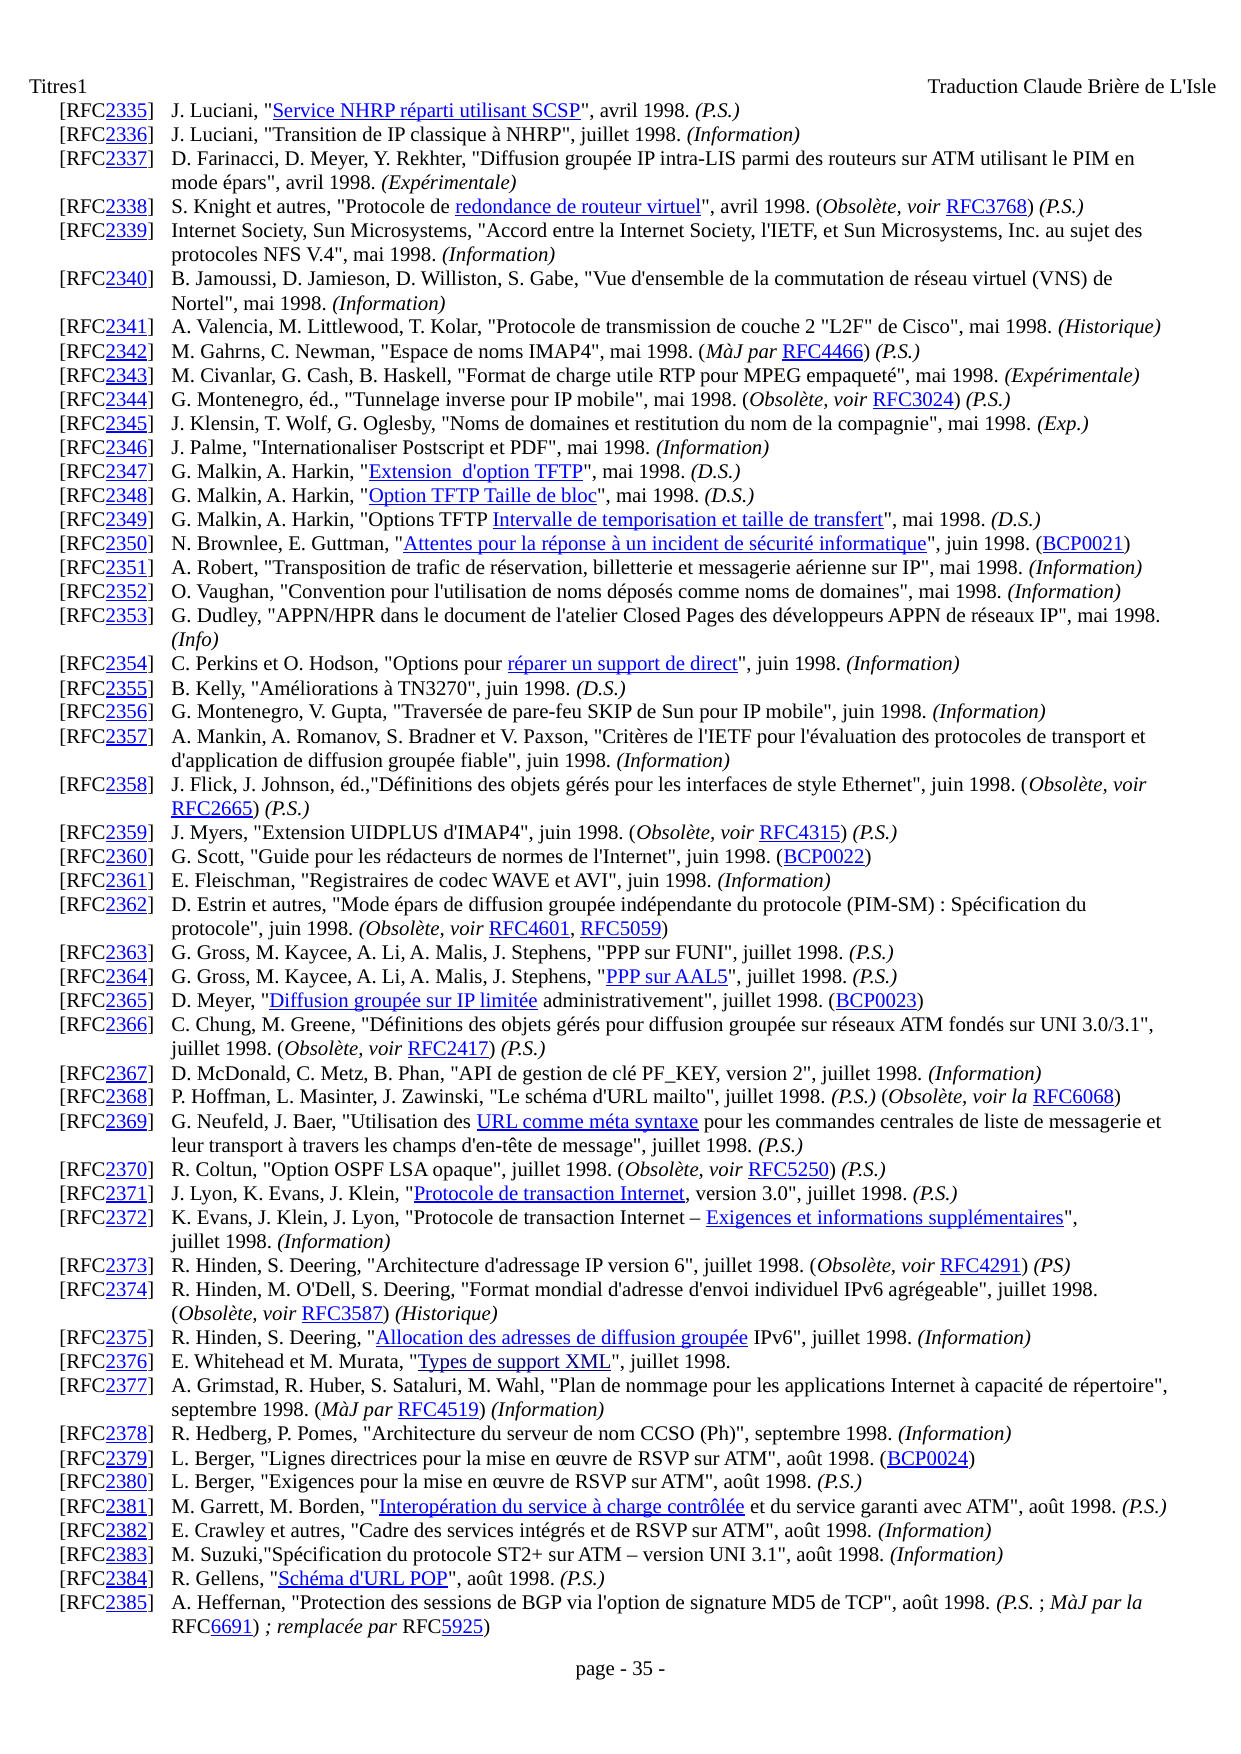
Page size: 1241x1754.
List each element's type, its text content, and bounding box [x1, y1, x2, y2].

text [RFC2342] M. Gahrns, C. Newman, "Espace de noms IMAP4", mai 1998. (MàJ par RFC4466) (P.S.) [59, 338, 1181, 363]
text [RFC2340] B. Jamoussi, D. Jamieson, D. Williston, S. Gabe, "Vue d'ensemble de la commutation de réseau virtuel (VNS) de Nortel", mai 1998. (Information) [59, 266, 1181, 314]
text [RFC2351] A. Robert, "Transposition de trafic de réservation, billetterie et messagerie aérienne sur IP", mai 1998. (Information) [59, 555, 1181, 579]
text [RFC2373] R. Hinden, S. Deering, "Architecture d'adressage IP version 6", juillet 1998. (Obsolète, voir RFC4291) (PS) [59, 1253, 1181, 1277]
text [RFC2355] B. Kelly, "Améliorations à TN3270", juin 1998. (D.S.) [59, 675, 1181, 699]
text [RFC2337] D. Farinacci, D. Meyer, Y. Rekhter, "Diffusion groupée IP intra-LIS parmi des routeurs sur ATM utilisant le PIM en mode épars", avril 1998. (Expérimentale) [59, 146, 1181, 194]
text [RFC2356] G. Montenegro, V. Gupta, "Traversée de pare-feu SKIP de Sun pour IP mobile", juin 1998. (Information) [59, 699, 1181, 723]
text [RFC2370] R. Coltun, "Option OSPF LSA opaque", juillet 1998. (Obsolète, voir RFC5250) (P.S.) [59, 1157, 1181, 1181]
text [RFC2376] E. Whitehead et M. Murata, "Types de support XML", juillet 1998. [59, 1349, 1181, 1373]
text [RFC2378] R. Hedberg, P. Pomes, "Architecture du serveur de nom CCSO (Ph)", septembre 1998. (Information) [59, 1421, 1181, 1445]
text [RFC2341] A. Valencia, M. Littlewood, T. Kolar, "Protocole de transmission de couche 2 "L2F" de Cisco", mai 1998. (Historique) [59, 314, 1181, 338]
text [RFC2364] G. Gross, M. Kaycee, A. Li, A. Malis, J. Stephens, "PPP sur AAL5", juillet 1998. (P.S.) [59, 964, 1181, 988]
text [RFC2371] J. Lyon, K. Evans, J. Klein, "Protocole de transaction Internet, version 3.0", juillet 1998. (P.S.) [59, 1181, 1181, 1205]
text [RFC2358] J. Flick, J. Johnson, éd.,"Définitions des objets gérés pour les interfaces de style Ethernet", juin 1998. (Obsolète, voir RFC2665) (P.S.) [59, 772, 1181, 820]
text [RFC2353] G. Dudley, "APPN/HPR dans le document de l'atelier Closed Pages des développeurs APPN de réseaux IP", mai 1998. (Info) [59, 603, 1181, 651]
text [RFC2382] E. Crawley et autres, "Cadre des services intégrés et de RSVP sur ATM", août 1998. (Information) [59, 1518, 1181, 1542]
text [RFC2359] J. Myers, "Extension UIDPLUS d'IMAP4", juin 1998. (Obsolète, voir RFC4315) (P.S.) [59, 820, 1181, 844]
text [RFC2338] S. Knight et autres, "Protocole de redondance de routeur virtuel", avril 1998. (Obsolète, voir RFC3768) (P.S.) [59, 194, 1181, 218]
text [RFC2361] E. Fleischman, "Registraires de codec WAVE et AVI", juin 1998. (Information) [59, 868, 1181, 892]
text [RFC2383] M. Suzuki,"Spécification du protocole ST2+ sur ATM – version UNI 3.1", août 1998. (Information) [59, 1542, 1181, 1566]
text [RFC2357] A. Mankin, A. Romanov, S. Bradner et V. Paxson, "Critères de l'IETF pour l'évaluation des protocoles de transport et d'application de diffusion groupée fiable", juin 1998. (Information) [59, 723, 1181, 772]
text [RFC2360] G. Scott, "Guide pour les rédacteurs de normes de l'Internet", juin 1998. (BCP0022) [59, 844, 1181, 868]
text [RFC2339] Internet Society, Sun Microsystems, "Accord entre la Internet Society, l'IETF, et Sun Microsystems, Inc. au sujet des protocoles NFS V.4", mai 1998. (Information) [59, 218, 1181, 266]
text [RFC2380] L. Berger, "Exigences pour la mise en œuvre de RSVP sur ATM", août 1998. (P.S.) [59, 1469, 1181, 1493]
text [RFC2381] M. Garrett, M. Borden, "Interopération du service à charge contrôlée et du service garanti avec ATM", août 1998. (P.S.) [59, 1493, 1181, 1518]
text [RFC2344] G. Montenegro, éd., "Tunnelage inverse pour IP mobile", mai 1998. (Obsolète, voir RFC3024) (P.S.) [59, 387, 1181, 411]
text [RFC2367] D. McDonald, C. Metz, B. Phan, "API de gestion de clé PF_KEY, version 2", juillet 1998. (Information) [59, 1060, 1181, 1084]
text [RFC2352] O. Vaughan, "Convention pour l'utilisation de noms déposés comme noms de domaines", mai 1998. (Information) [59, 579, 1181, 603]
text [RFC2349] G. Malkin, A. Harkin, "Options TFTP Intervalle de temporisation et taille de transfert", mai 1998. (D.S.) [59, 507, 1181, 531]
text [RFC2363] G. Gross, M. Kaycee, A. Li, A. Malis, J. Stephens, "PPP sur FUNI", juillet 1998. (P.S.) [59, 940, 1181, 964]
text [RFC2374] R. Hinden, M. O'Dell, S. Deering, "Format mondial d'adresse d'envoi individuel IPv6 agrégeable", juillet 1998. (Obsolète, voir RFC3587) (Historique) [59, 1277, 1181, 1325]
text [RFC2384] R. Gellens, "Schéma d'URL POP", août 1998. (P.S.) [59, 1566, 1181, 1590]
text [RFC2366] C. Chung, M. Greene, "Définitions des objets gérés pour diffusion groupée sur réseaux ATM fondés sur UNI 3.0/3.1", juillet 1998. (Obsolète, voir RFC2417) (P.S.) [59, 1012, 1181, 1060]
text [RFC2345] J. Klensin, T. Wolf, G. Oglesby, "Noms de domaines et restitution du nom de la compagnie", mai 1998. (Exp.) [59, 411, 1181, 435]
text [RFC2350] N. Brownlee, E. Guttman, "Attentes pour la réponse à un incident de sécurité informatique", juin 1998. (BCP0021) [59, 531, 1181, 555]
text [RFC2368] P. Hoffman, L. Masinter, J. Zawinski, "Le schéma d'URL mailto", juillet 1998. (P.S.) (Obsolète, voir la RFC6068) [59, 1084, 1181, 1108]
text [RFC2365] D. Meyer, "Diffusion groupée sur IP limitée administrativement", juillet 1998. (BCP0023) [59, 988, 1181, 1012]
text [RFC2379] L. Berger, "Lignes directrices pour la mise en œuvre de RSVP sur ATM", août 1998. (BCP0024) [59, 1445, 1181, 1469]
text [RFC2343] M. Civanlar, G. Cash, B. Haskell, "Format de charge utile RTP pour MPEG empaqueté", mai 1998. (Expérimentale) [59, 363, 1181, 387]
text [RFC2385] A. Heffernan, "Protection des sessions de BGP via l'option de signature MD5 de TCP", août 1998. (P.S. ; MàJ par la RFC6691) ; remplacée par RFC5925) [59, 1590, 1181, 1638]
text [RFC2377] A. Grimstad, R. Huber, S. Sataluri, M. Wahl, "Plan de nommage pour les applications Internet à capacité de répertoire", septembre 1998. (MàJ par RFC4519) (Information) [59, 1373, 1181, 1421]
text [RFC2347] G. Malkin, A. Harkin, "Extension d'option TFTP", mai 1998. (D.S.) [59, 459, 1181, 483]
text [RFC2348] G. Malkin, A. Harkin, "Option TFTP Taille de bloc", mai 1998. (D.S.) [59, 483, 1181, 507]
text [RFC2369] G. Neufeld, J. Baer, "Utilisation des URL comme méta syntaxe pour les commandes centrales de liste de messagerie et leur transport à travers les champs d'en-tête de message", juillet 1998. (P.S.) [59, 1108, 1181, 1157]
text [RFC2335] J. Luciani, "Service NHRP réparti utilisant SCSP", avril 1998. (P.S.) [59, 98, 1181, 122]
text [RFC2362] D. Estrin et autres, "Mode épars de diffusion groupée indépendante du protocole (PIM-SM) : Spécification du protocole", juin 1998. (Obsolète, voir RFC4601, RFC5059) [59, 892, 1181, 940]
text [RFC2372] K. Evans, J. Klein, J. Lyon, "Protocole de transaction Internet – Exigences et informations supplémentaires", juillet 1998. (Information) [59, 1205, 1181, 1253]
text [RFC2346] J. Palme, "Internationaliser Postscript et PDF", mai 1998. (Information) [59, 435, 1181, 459]
text [RFC2354] C. Perkins et O. Hodson, "Options pour réparer un support de direct", juin 1998. (Information) [59, 651, 1181, 675]
text [RFC2375] R. Hinden, S. Deering, "Allocation des adresses de diffusion groupée IPv6", juillet 1998. (Information) [59, 1325, 1181, 1349]
text [RFC2336] J. Luciani, "Transition de IP classique à NHRP", juillet 1998. (Information) [59, 122, 1181, 146]
